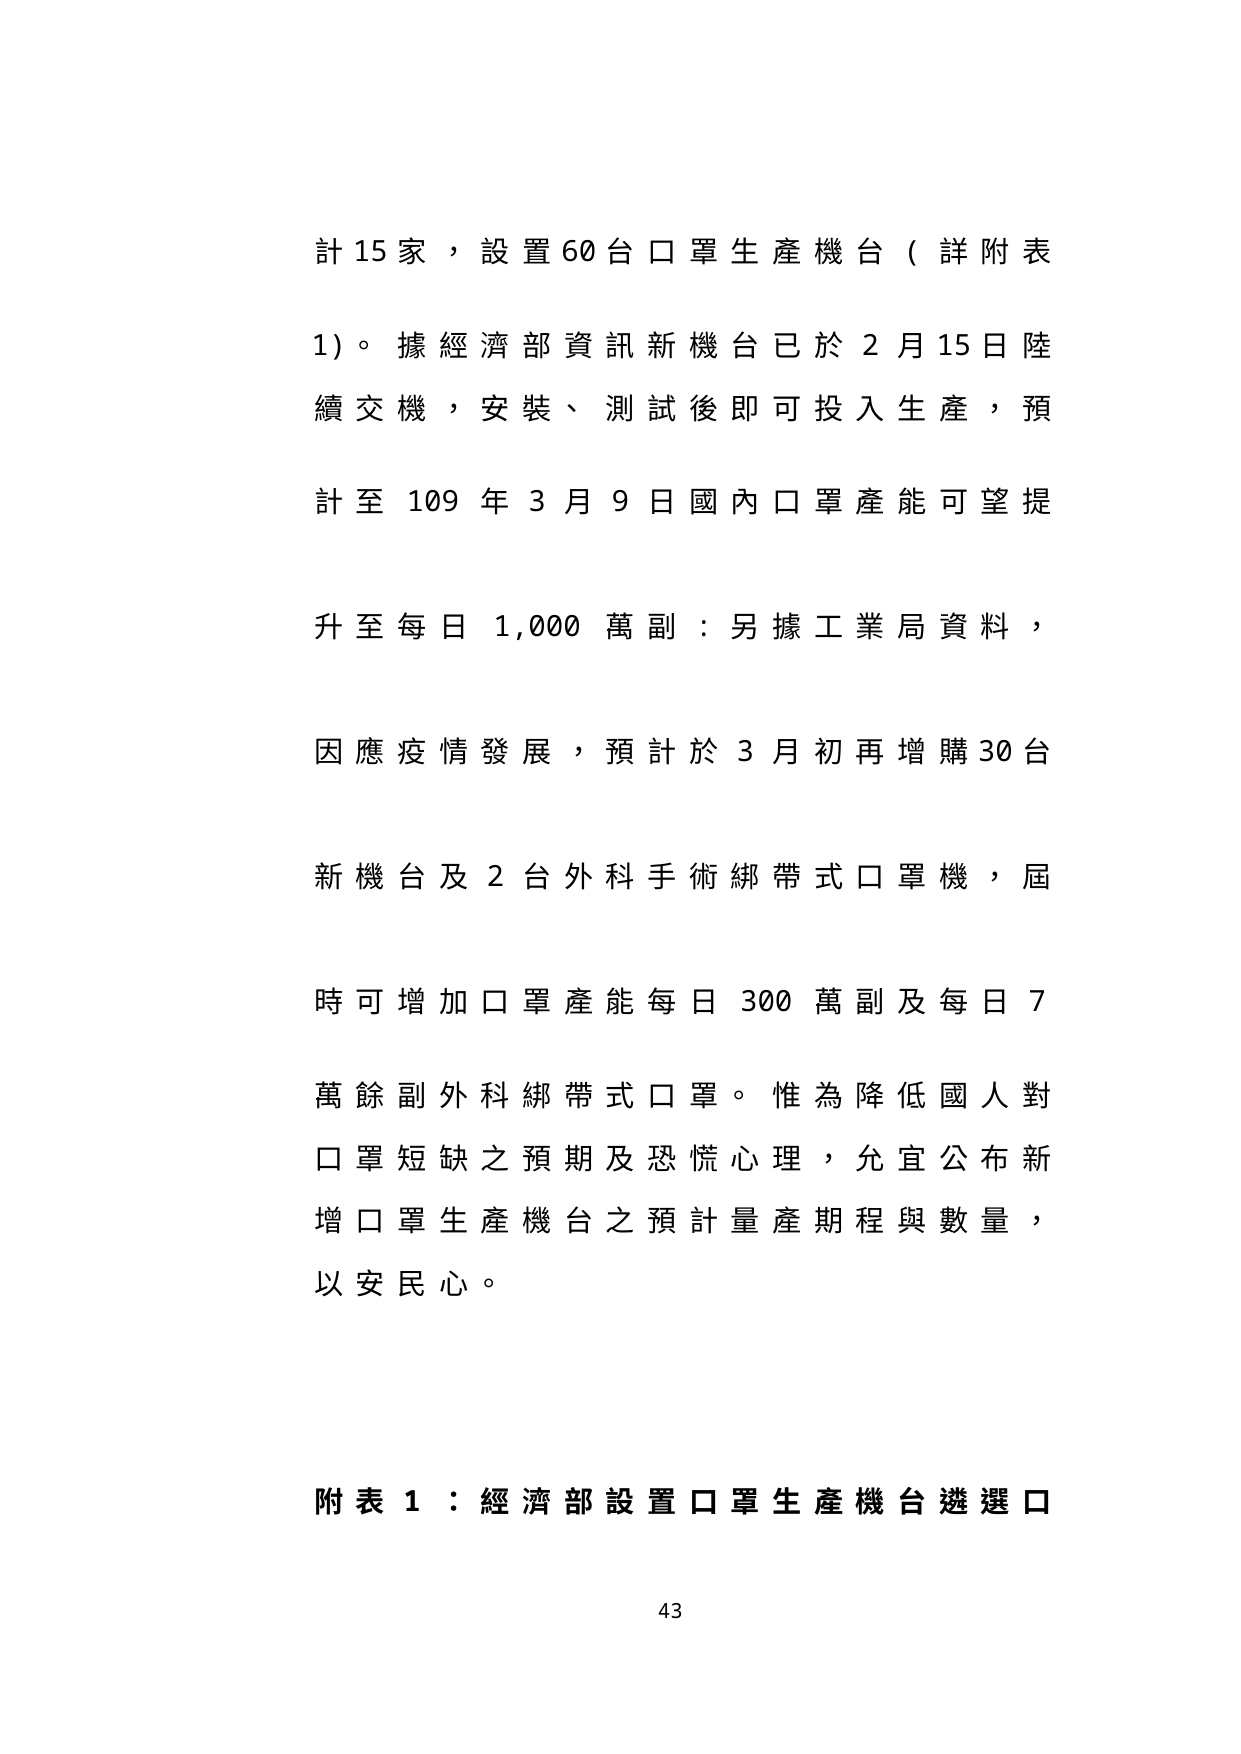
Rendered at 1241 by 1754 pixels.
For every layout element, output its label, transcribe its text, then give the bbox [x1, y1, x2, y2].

text 計15家，設置60台口罩生產機台(詳附表1)。據經濟部資訊新機台已於2月15日陸續交機，安裝、測試後即可投入生產，預計至109年3月9日國內口罩產能可望提升至每日1,000萬副:另據工業局資料，因應疫情發展，預計於3月初再增購30台新機台及2台外科手術綁帶式口罩機，屆時可增加口罩產能每日300萬副及每日7萬餘副外科綁帶式口罩。惟為降低國人對口罩短缺之預期及恐慌心理，允宜公布新增口罩生產機台之預計量產期程與數量，以安民心。 [271, 177, 1058, 1302]
text 附表1：經濟部設置口罩生產機台遴選口 [277, 1427, 1058, 1552]
